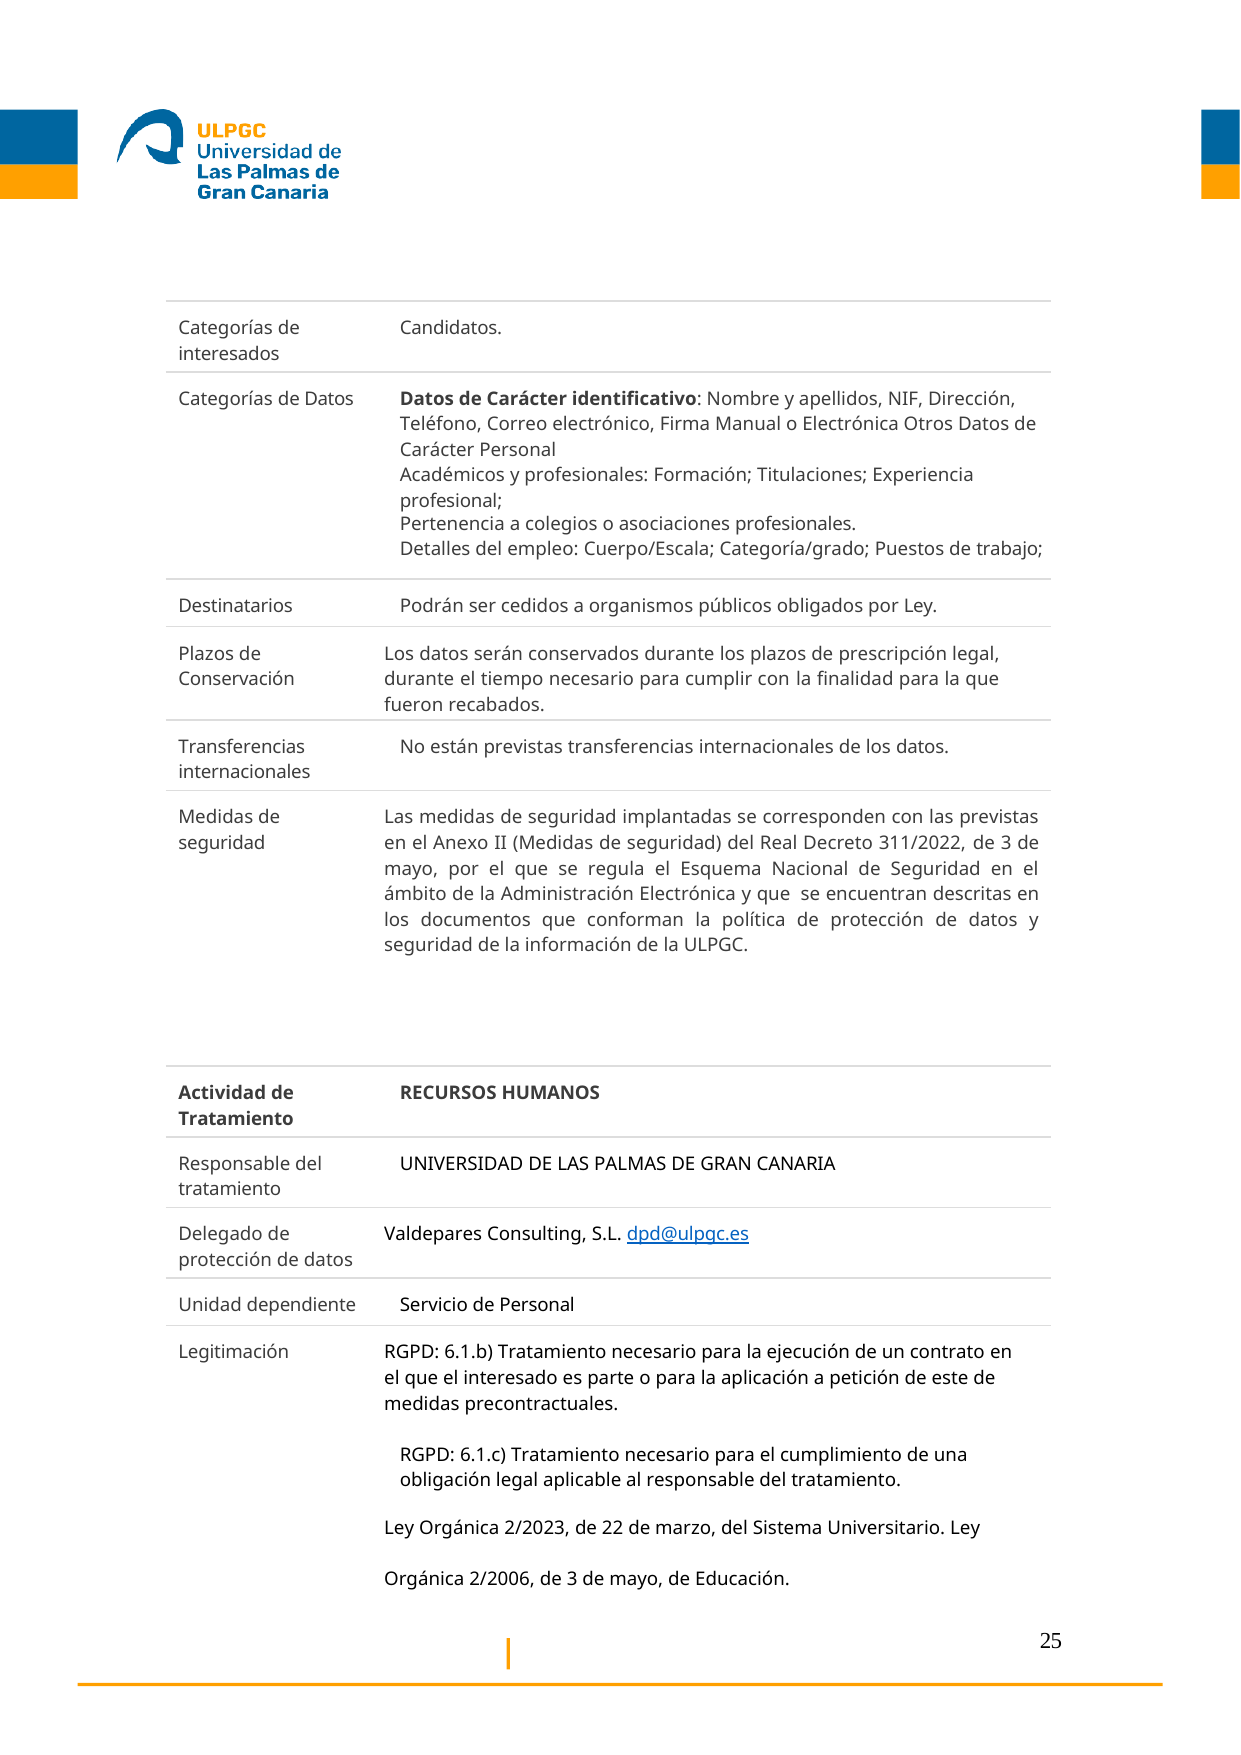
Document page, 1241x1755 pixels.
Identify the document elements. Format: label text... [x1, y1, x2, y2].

table_cell Responsable del tratamiento [166, 1138, 384, 1206]
table_cell Plazos de Conservación [166, 627, 384, 719]
table_cell Actividad de Tratamiento [166, 1067, 384, 1136]
table_header Candidatos. [384, 302, 1051, 371]
table_cell RECURSOS HUMANOS [384, 1067, 1051, 1136]
table_cell RGPD: 6.1.b) Tratamiento necesario para la ejecución de un contrato en el que el interesado es parte o para la aplicación a petición de este de medidas precontractuales. RGPD: 6.1.c) Tratamiento necesario para el cumplimiento de una obligación legal aplicable al responsable del tratamiento. Ley Orgánica 2/2023, de 22 de marzo, del Sistema Universitario. Ley Orgánica 2/2006, de 3 de mayo, de Educación. [384, 1326, 1051, 1600]
table_cell Unidad dependiente [166, 1279, 384, 1325]
table_cell No están previstas transferencias internacionales de los datos. [384, 721, 1051, 790]
table_cell Datos de Carácter identificativo: Nombre y apellidos, NIF, Dirección, Teléfono, Correo electrónico, Firma Manual o Electrónica Otros Datos de Carácter Personal Académicos y profesionales: Formación; Titulaciones; Experiencia profesional; Pertenencia a colegios o asociaciones profesionales. Detalles del empleo: Cuerpo/Escala; Categoría/grado; Puestos de trabajo; [384, 373, 1051, 578]
table_cell Categorías de Datos [166, 373, 384, 578]
table_cell Delegado de protección de datos [166, 1208, 384, 1277]
table_cell Los datos serán conservados durante los plazos de prescripción legal, durante el tiempo necesario para cumplir con la finalidad para la que fueron recabados. [384, 627, 1051, 719]
table_cell Podrán ser cedidos a organismos públicos obligados por Ley. [384, 580, 1051, 626]
table_cell UNIVERSIDAD DE LAS PALMAS DE GRAN CANARIA [384, 1138, 1051, 1206]
table_cell Las medidas de seguridad implantadas se corresponden con las previstas en el Anexo II (Medidas de seguridad) del Real Decreto 311/2022, de 3 de mayo, por el que se regula el Esquema Nacional de Seguridad en el ámbito de la Administración Electrónica y que se encuentran descritas en los documentos que conforman la política de protección de datos y seguridad de la información de la ULPGC. [384, 791, 1051, 1065]
table_cell Transferencias internacionales [166, 721, 384, 790]
table_cell Legitimación [166, 1326, 384, 1600]
table_cell Valdepares Consulting, S.L. dpd@ulpgc.es [384, 1208, 1051, 1277]
table_header Categorías de interesados [166, 302, 384, 371]
table_cell Servicio de Personal [384, 1279, 1051, 1325]
table_cell Destinatarios [166, 580, 384, 626]
table_cell Medidas de seguridad [166, 791, 384, 1065]
